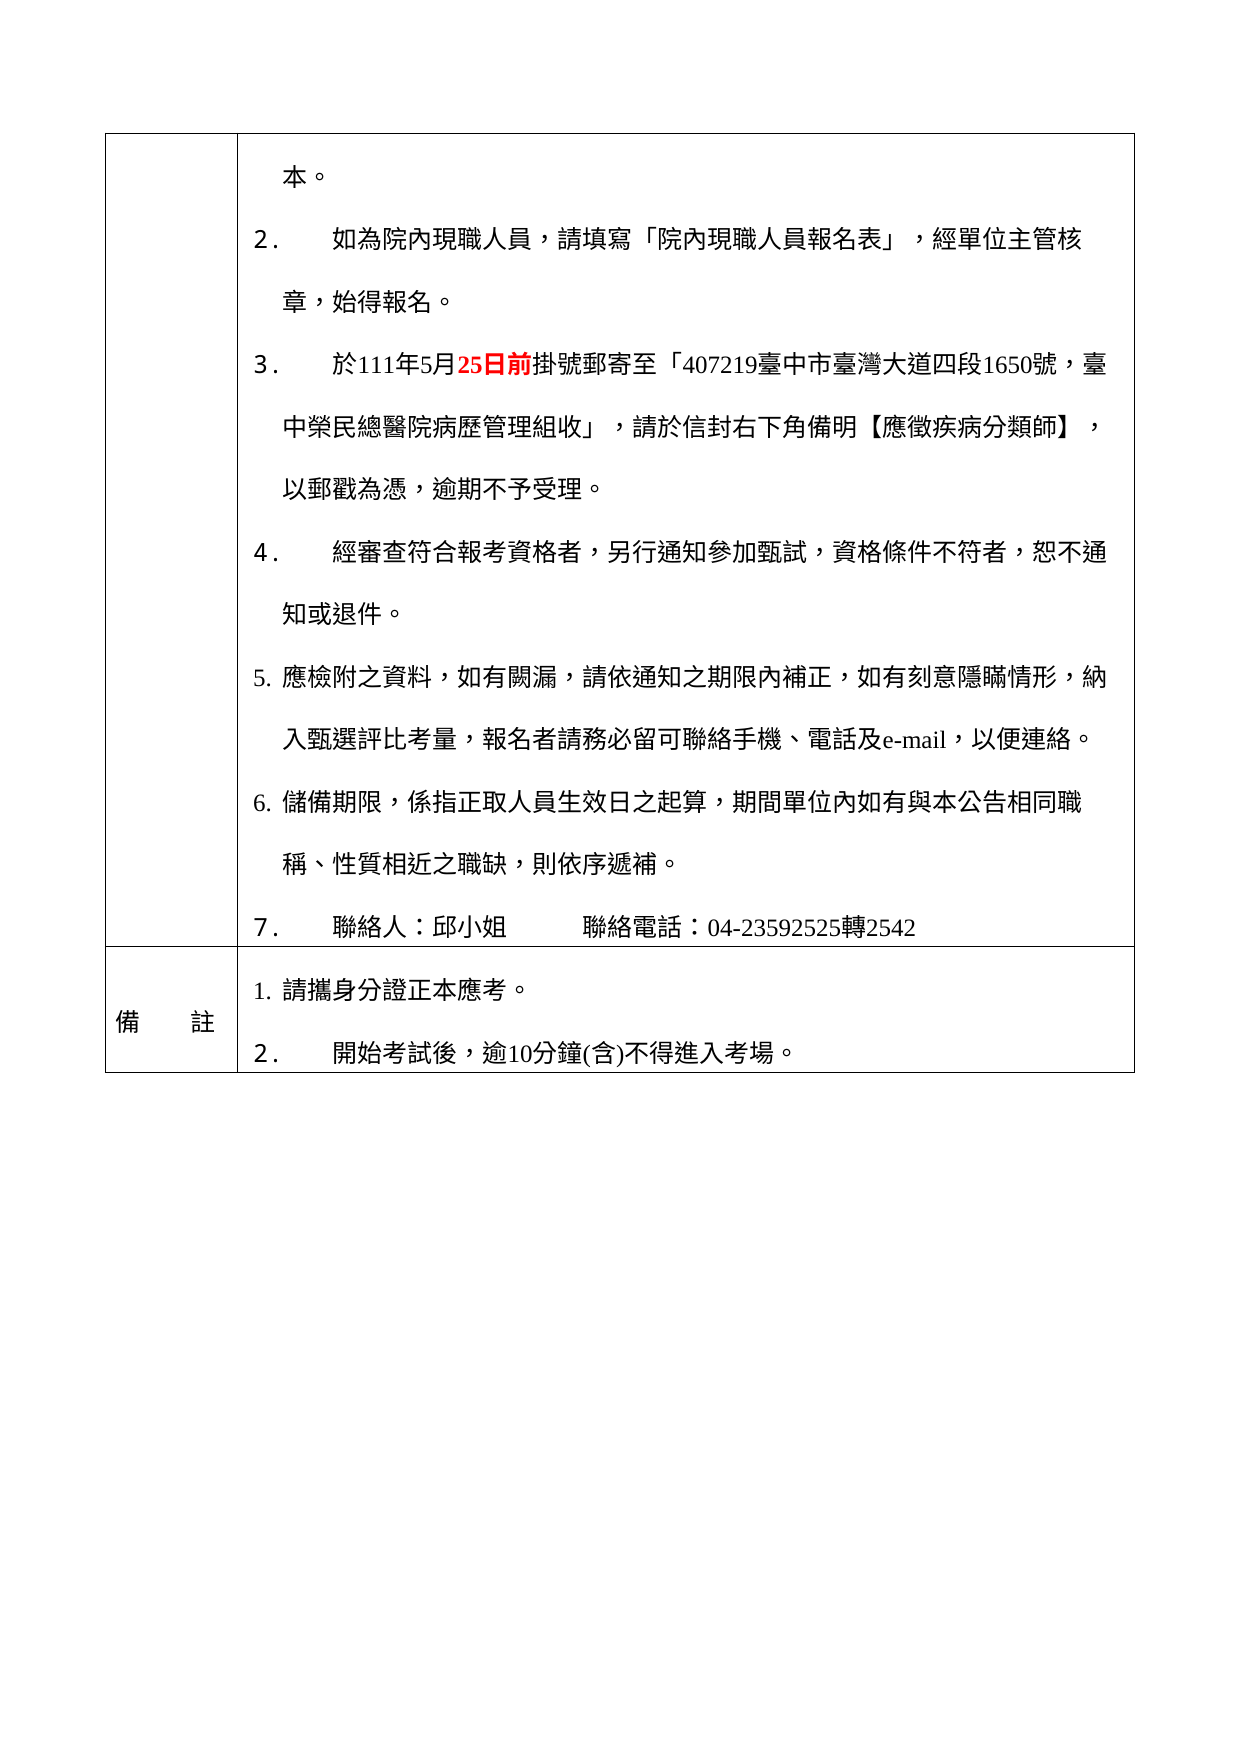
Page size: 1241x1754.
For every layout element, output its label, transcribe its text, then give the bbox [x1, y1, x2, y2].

table_cell [106, 134, 237, 946]
table_cell 請攜身分證正本應考。 開始考試後，逾10分鐘(含)不得進入考場。 [238, 947, 1134, 1072]
table_cell 檢附資料文件包括履歷表、自傳(文末請簽名)、最高學歷畢業證書、國民身分證(正反面)、疾病分類師證照、服務證明或身心障礙手冊等證明文件影印本。 如為院內現職人員，請填寫「院內現職人員報名表」，經單位主管核章，始得報名。 於111年5月25日前掛號郵寄至「407219臺中市臺灣大道四段1650號，臺中榮民總醫院病歷管理組收」，請於信封右下角備明【應徵疾病分類師】，以郵戳為憑，逾期不予受理。 經審查符合報考資格者，另行通知參加甄試，資格條件不符者，恕不通知或退件。 應檢附之資料，如有闕漏，請依通知之期限內補正，如有刻意隱瞞情形，納入甄選評比考量，報名者請務必留可聯絡手機、電話及e-mail，以便連絡。 儲備期限，係指正取人員生效日之起算，期間單位內如有與本公告相同職稱、性質相近之職缺，則依序遞補。 聯絡人：邱小姐 聯絡電話：04-23592525轉2542 [238, 134, 1134, 946]
table_cell 備 註 [106, 947, 237, 1072]
